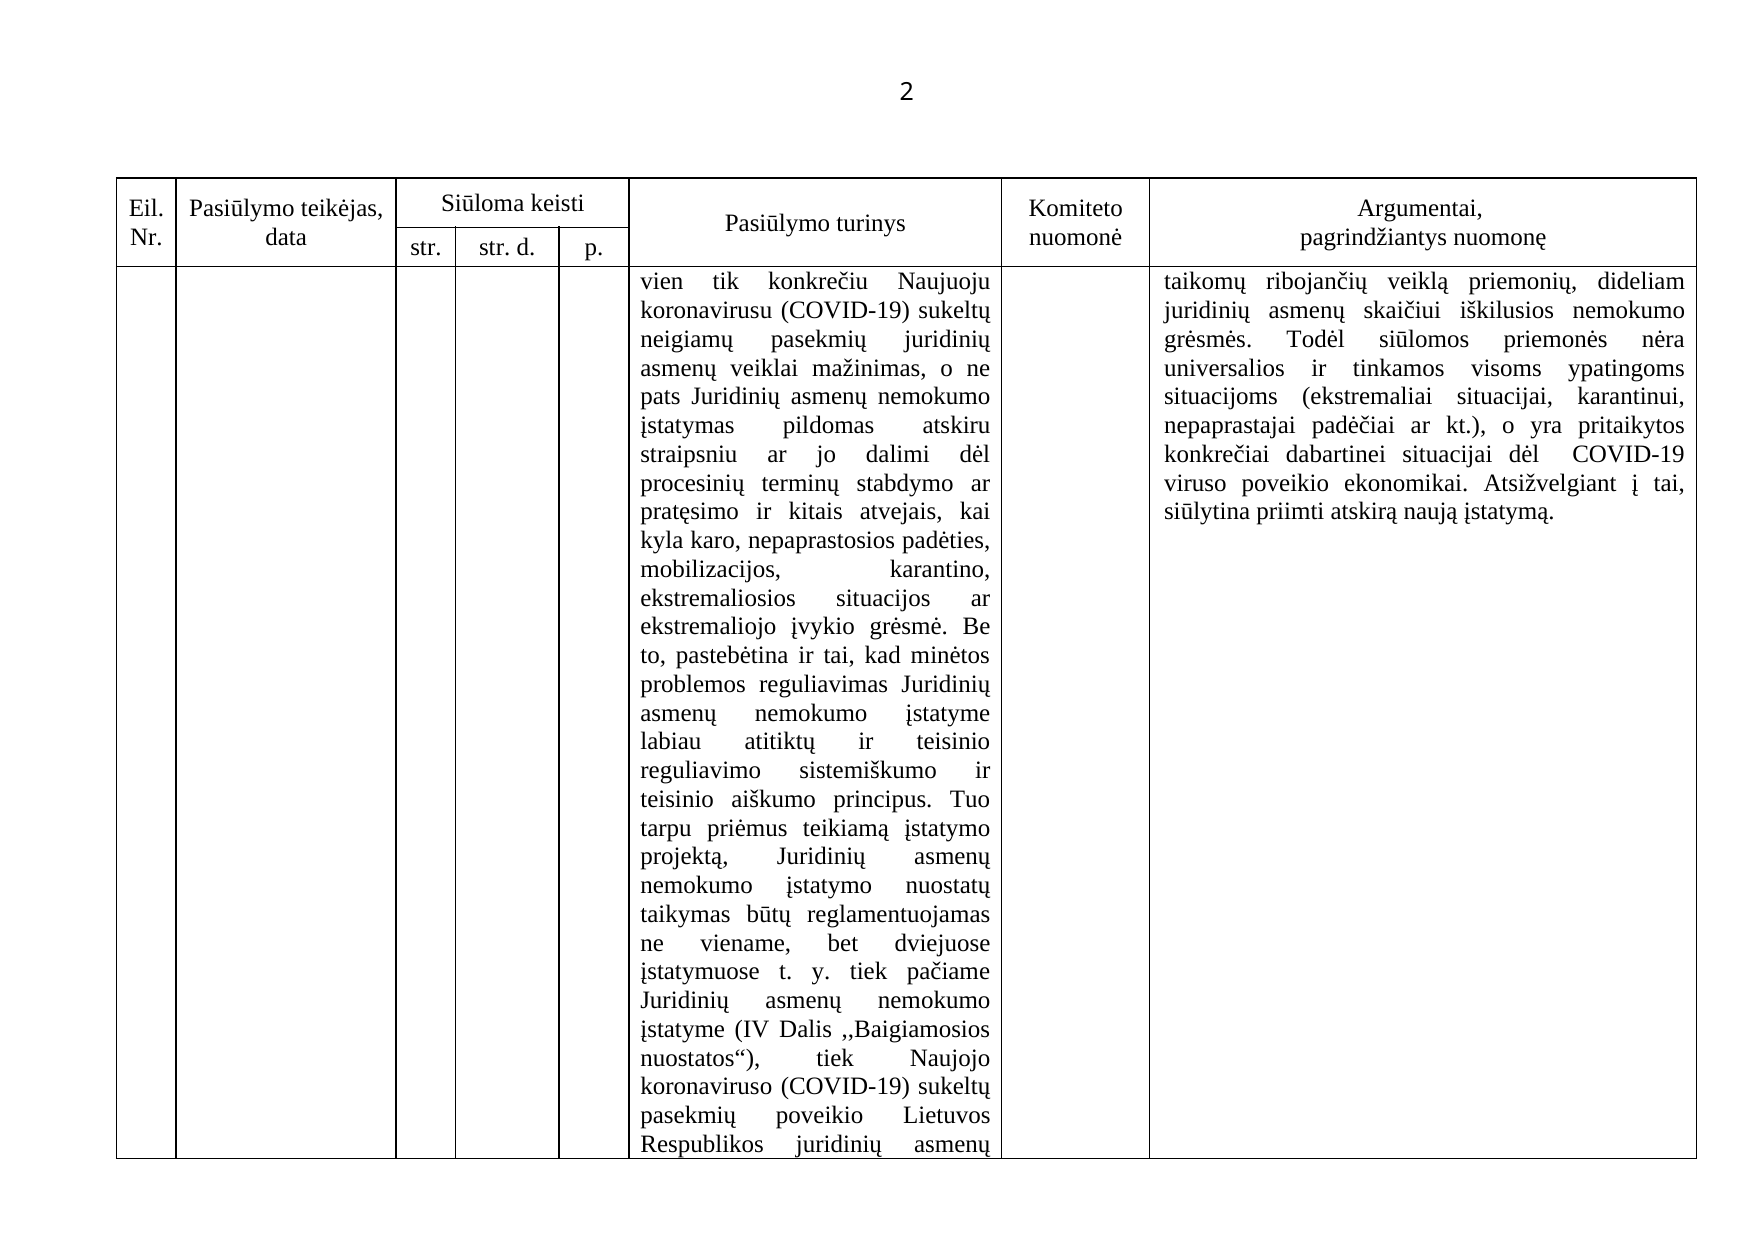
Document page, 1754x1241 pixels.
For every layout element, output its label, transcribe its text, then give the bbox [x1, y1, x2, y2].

table_header Pasiūlymo turinys [630, 179, 1001, 266]
table_header Argumentai, pagrindžiantys nuomonę [1150, 179, 1696, 266]
table_header Komiteto nuomonė [1002, 179, 1149, 266]
table_cell taikomų ribojančių veiklą priemonių, dideliam juridinių asmenų skaičiui iškilusios nemokumo grėsmės. Todėl siūlomos priemonės nėra universalios ir tinkamos visoms ypatingoms situacijoms (ekstremaliai situacijai, karantinui, nepaprastajai padėčiai ar kt.), o yra pritaikytos konkrečiai dabartinei situacijai dėl COVID-19 viruso poveikio ekonomikai. Atsižvelgiant į tai, siūlytina priimti atskirą naują įstatymą. [1150, 267, 1696, 1158]
table_header Eil. Nr. [117, 179, 175, 266]
table_header Siūloma keisti [397, 179, 628, 226]
table_cell [1002, 267, 1149, 1158]
table_header Pasiūlymo teikėjas, data [177, 179, 395, 266]
table_cell str. [397, 228, 455, 266]
table_cell [560, 267, 628, 1158]
table_cell [177, 267, 395, 1158]
table_cell [117, 267, 175, 1158]
table_cell p. [560, 228, 628, 266]
table_cell [456, 267, 558, 1158]
table_cell [397, 267, 455, 1158]
table_cell vien tik konkrečiu Naujuoju koronavirusu (COVID-19) sukeltų neigiamų pasekmių juridinių asmenų veiklai mažinimas, o ne pats Juridinių asmenų nemokumo įstatymas pildomas atskiru straipsniu ar jo dalimi dėl procesinių terminų stabdymo ar pratęsimo ir kitais atvejais, kai kyla karo, nepaprastosios padėties, mobilizacijos, karantino, ekstremaliosios situacijos ar ekstremaliojo įvykio grėsmė. Be to, pastebėtina ir tai, kad minėtos problemos reguliavimas Juridinių asmenų nemokumo įstatyme labiau atitiktų ir teisinio reguliavimo sistemiškumo ir teisinio aiškumo principus. Tuo tarpu priėmus teikiamą įstatymo projektą, Juridinių asmenų nemokumo įstatymo nuostatų taikymas būtų reglamentuojamas ne viename, bet dviejuose įstatymuose t. y. tiek pačiame Juridinių asmenų nemokumo įstatyme (IV Dalis ,,Baigiamosios nuostatos“), tiek Naujojo koronaviruso (COVID-19) sukeltų pasekmių poveikio Lietuvos Respublikos juridinių asmenų [630, 267, 1001, 1158]
table_cell str. d. [456, 228, 558, 266]
